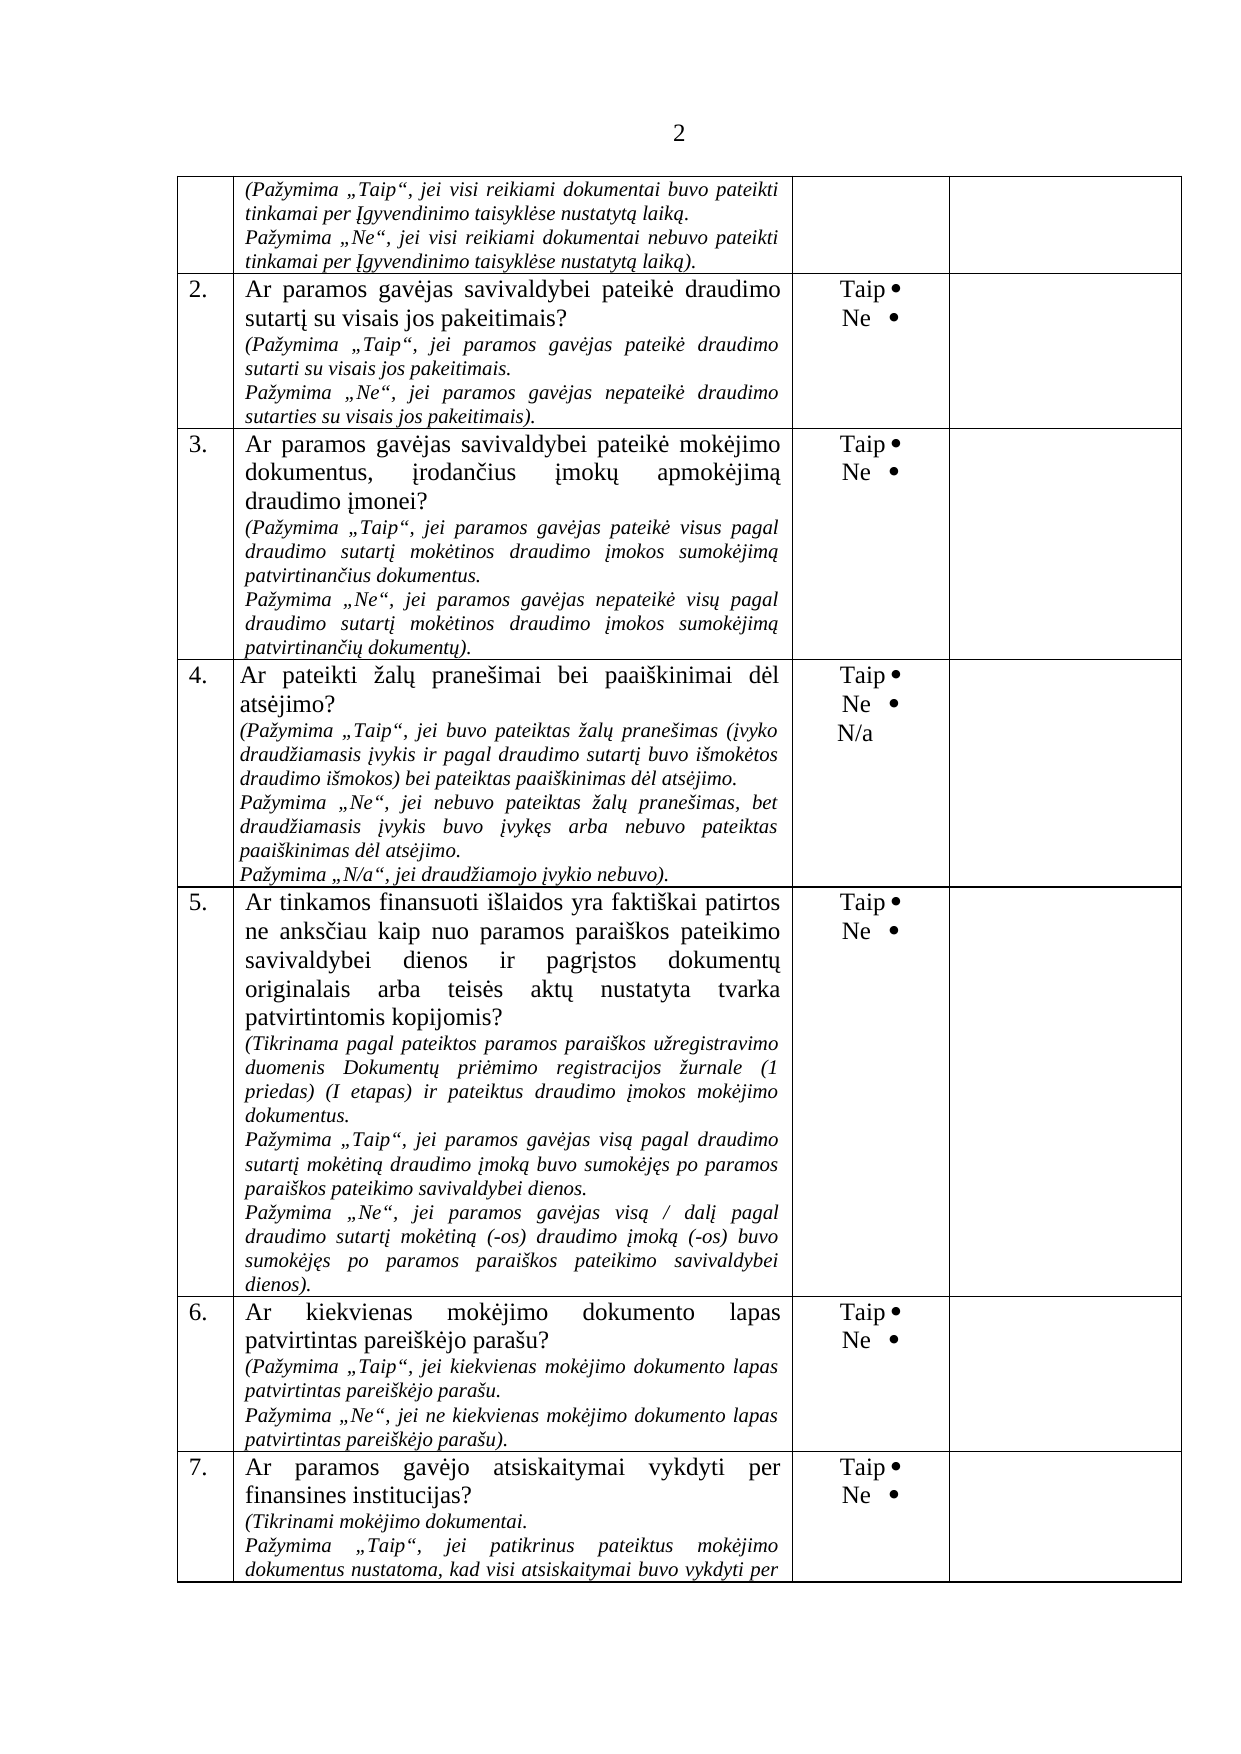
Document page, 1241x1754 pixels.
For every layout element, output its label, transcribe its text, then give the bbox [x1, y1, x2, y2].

table_cell Ar paramos gavėjo atsiskaitymai vykdyti per finansines institucijas? (Tikrinami mokėjimo dokumentai. Pažymima „Taip“, jei patikrinus pateiktus mokėjimo dokumentus nustatoma, kad visi atsiskaitymai buvo vykdyti per [234, 1452, 792, 1581]
table_cell (Pažymima „Taip“, jei visi reikiami dokumentai buvo pateikti tinkamai per Įgyvendinimo taisyklėse nustatytą laiką. Pažymima „Ne“, jei visi reikiami dokumentai nebuvo pateikti tinkamai per Įgyvendinimo taisyklėse nustatytą laiką). [234, 177, 792, 273]
table_cell Taip  Ne  [793, 888, 949, 1296]
table_cell Ar pateikti žalų pranešimai bei paaiškinimai dėl atsėjimo? (Pažymima „Taip“, jei buvo pateiktas žalų pranešimas (įvyko draudžiamasis įvykis ir pagal draudimo sutartį buvo išmokėtos draudimo išmokos) bei pateiktas paaiškinimas dėl atsėjimo. Pažymima „Ne“, jei nebuvo pateiktas žalų pranešimas, bet draudžiamasis įvykis buvo įvykęs arba nebuvo pateiktas paaiškinimas dėl atsėjimo. Pažymima „N/a“, jei draudžiamojo įvykio nebuvo). [234, 660, 792, 886]
table_cell [950, 1297, 1181, 1451]
table_cell [950, 429, 1181, 659]
table_cell 5. [178, 888, 233, 1296]
table_cell [950, 177, 1181, 273]
table_cell Taip  Ne  N/a  [793, 660, 949, 886]
table_cell 2. [178, 274, 233, 428]
table_cell Taip  Ne  [793, 429, 949, 659]
table_cell Ar paramos gavėjas savivaldybei pateikė draudimo sutartį su visais jos pakeitimais? (Pažymima „Taip“, jei paramos gavėjas pateikė draudimo sutarti su visais jos pakeitimais. Pažymima „Ne“, jei paramos gavėjas nepateikė draudimo sutarties su visais jos pakeitimais). [234, 274, 792, 428]
table_cell [950, 1452, 1181, 1581]
table_cell 4. [178, 660, 233, 886]
table_cell 3. [178, 429, 233, 659]
table_cell [793, 177, 949, 273]
table_cell Ar kiekvienas mokėjimo dokumento lapas patvirtintas pareiškėjo parašu? (Pažymima „Taip“, jei kiekvienas mokėjimo dokumento lapas patvirtintas pareiškėjo parašu. Pažymima „Ne“, jei ne kiekvienas mokėjimo dokumento lapas patvirtintas pareiškėjo parašu). [234, 1297, 792, 1451]
table_cell Taip  Ne  [793, 1297, 949, 1451]
table_cell [950, 274, 1181, 428]
table_cell Ar paramos gavėjas savivaldybei pateikė mokėjimo dokumentus, įrodančius įmokų apmokėjimą draudimo įmonei? (Pažymima „Taip“, jei paramos gavėjas pateikė visus pagal draudimo sutartį mokėtinos draudimo įmokos sumokėjimą patvirtinančius dokumentus. Pažymima „Ne“, jei paramos gavėjas nepateikė visų pagal draudimo sutartį mokėtinos draudimo įmokos sumokėjimą patvirtinančių dokumentų). [234, 429, 792, 659]
table_cell 6. [178, 1297, 233, 1451]
table_cell [950, 660, 1181, 886]
table_cell Taip  Ne  [793, 1452, 949, 1581]
table_cell Taip  Ne  [793, 274, 949, 428]
table_cell 7. [178, 1452, 233, 1581]
table_cell Ar tinkamos finansuoti išlaidos yra faktiškai patirtos ne anksčiau kaip nuo paramos paraiškos pateikimo savivaldybei dienos ir pagrįstos dokumentų originalais arba teisės aktų nustatyta tvarka patvirtintomis kopijomis? (Tikrinama pagal pateiktos paramos paraiškos užregistravimo duomenis Dokumentų priėmimo registracijos žurnale (1 priedas) (I etapas) ir pateiktus draudimo įmokos mokėjimo dokumentus. Pažymima „Taip“, jei paramos gavėjas visą pagal draudimo sutartį mokėtiną draudimo įmoką buvo sumokėjęs po paramos paraiškos pateikimo savivaldybei dienos. Pažymima „Ne“, jei paramos gavėjas visą / dalį pagal draudimo sutartį mokėtiną (-os) draudimo įmoką (-os) buvo sumokėjęs po paramos paraiškos pateikimo savivaldybei dienos). [234, 888, 792, 1296]
table_cell [178, 177, 233, 273]
table_cell [950, 888, 1181, 1296]
